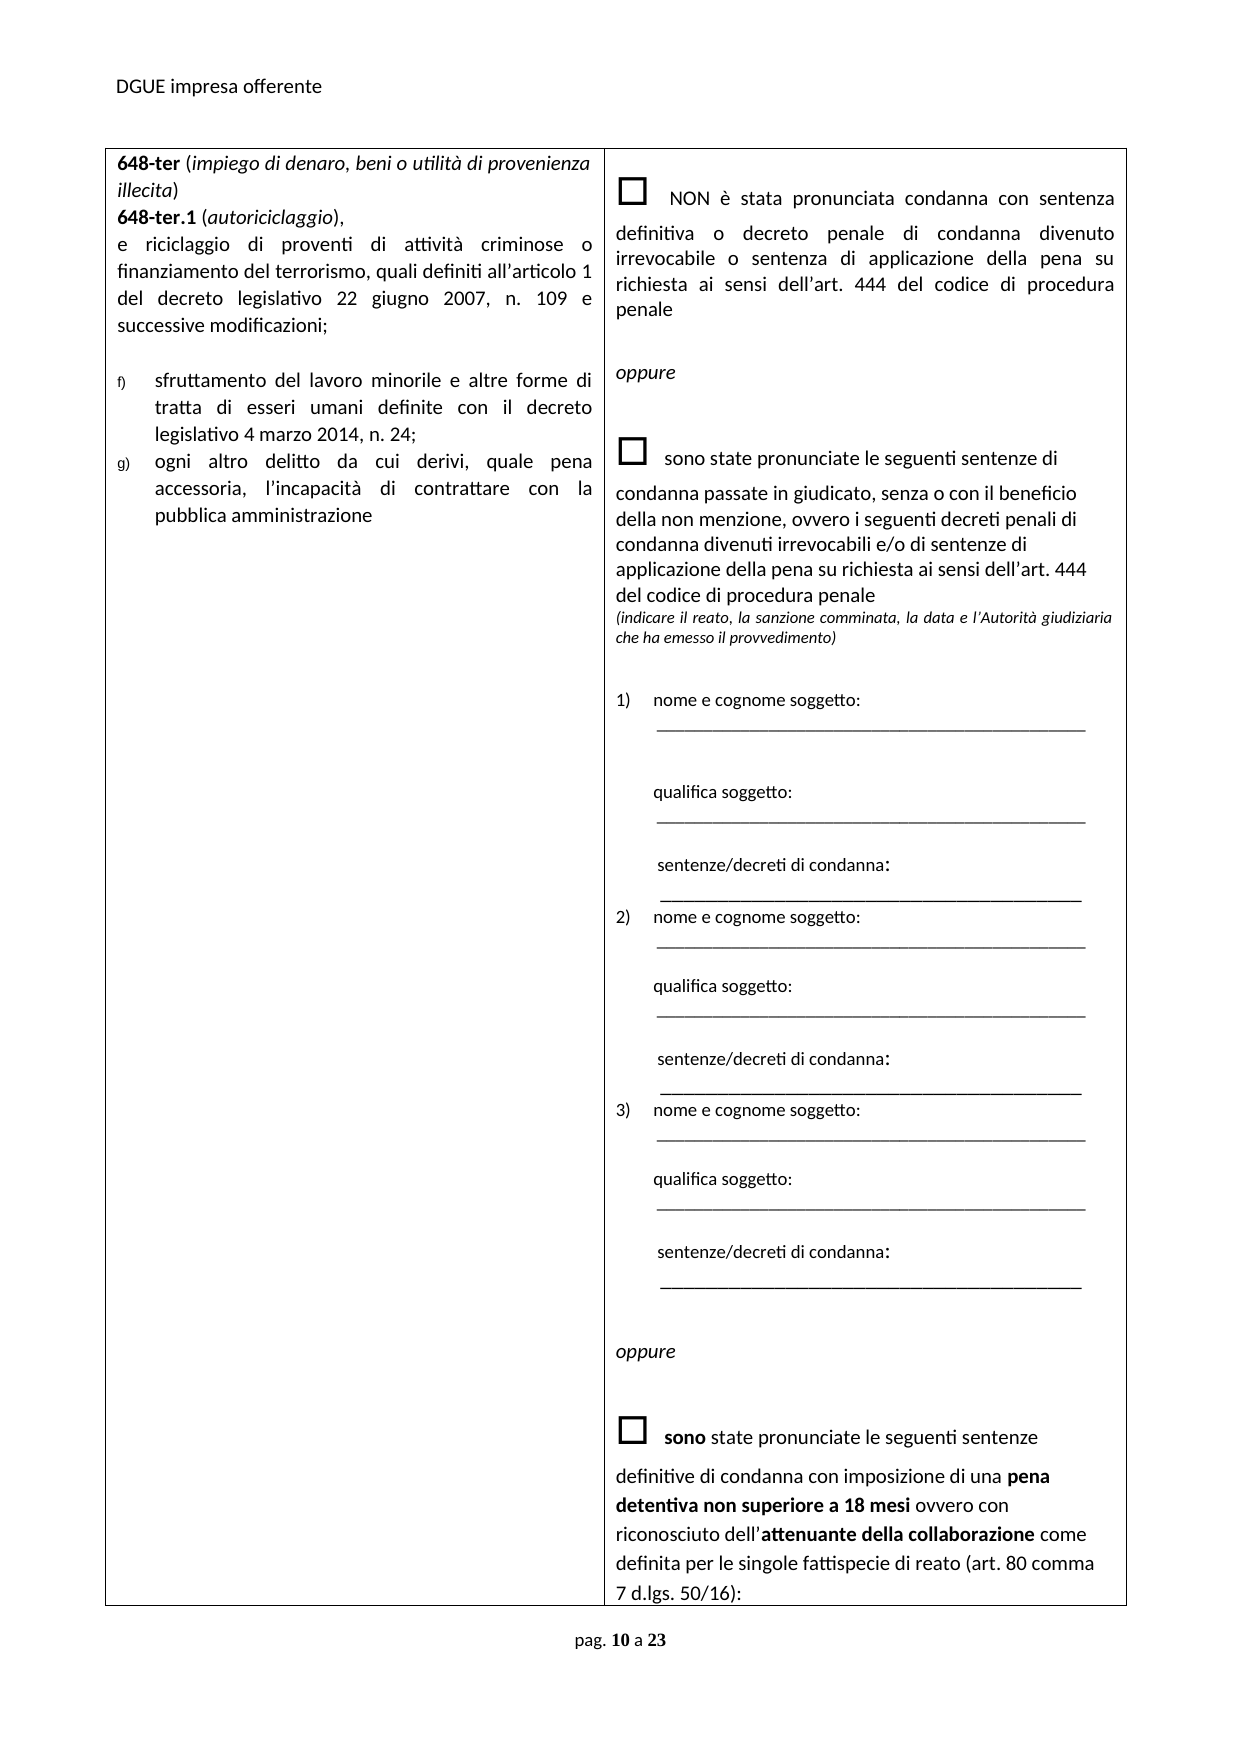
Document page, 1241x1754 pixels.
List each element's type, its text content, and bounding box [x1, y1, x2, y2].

table_cell Il dichiarante, per se stesso e per i soggetti indicati nella precedente parte II, lettera B, sub B1, B2 o B3 (a seconda del quadro compilato) – compresi i soggetti cessati - in relazione ai reati indicati all’art. 80 comma 1 del d.lgs. 50/2016 e precisamente: delitti, consumati o tentati, di cui agli articoli del codice penale 416 (associazione per delinquere), 416-bis (associazioni di tipo mafioso anche straniere) ovvero delitti commessi avvalendosi delle condizioni previste dal predetto articolo 416-bis ovvero al fine di agevolare l’attività delle associazioni previste dallo stesso articolo, nonchè per i delitti, consumati o tentati, previsti - dall’articolo 74 (associazione finalizzata al traffico illecito di sostanze stupefacenti o psicotrope) del decreto del Presidente della Repubblica 9 ottobre 1990, n. 309, - dall’articolo 291-quater (associazione per delinquere finalizzata al contrabbando di tabacchi lavorati esteri) del decreto del Presidente della Repubblica 23 gennaio 1973, n. 43 - dall’articolo 260 (attività organizzate per il traffico illecito di rifiuti) del decreto legislativo 3 aprile 2006, n. 152, in quanto riconducibili alla partecipazione a un’organizzazione criminale, quale definita all’articolo 2 della decisione quadro 2008/841/GAI del Consiglio; delitti, consumati o tentati, di cui agli articoli del codice penale 317 (concussione), 318 (corruzione per l’esercizio della funzione), 319 (corruzione per un atto contrario ai doveri d’ufficio), 319-ter (corruzione in atti giudiziari), 319-quater (induzione indebita a dare o promettere utilità), 320 (corruzione di persona incaricata di un pubblico servizio), 321 (pene per il corruttore), 322 (istigazione alla corruzione), 322-bis (peculato, concussione, induzione indebita dare o promettere utilità, corruzione e istigazione alla corruzione di membri della Corte penale internazionale o degli organi delle Comunità europee e di funzionari delle Comunità europee e di Stati esteri), 346-bis (traffico di influenze illecite), 353 (turbata libertà degli incanti), 353-bis (turbata libertà del procedimento di scelta del contraente), 354 (astensione dagli incanti), 355 (inadempimento di contratti di pubbliche forniture) e 356 (frode nelle pubbliche forniture) del codice penale nonchè all’articolo del codice civile (corruzione tra privati); frode ai sensi dell’articolo 1 della convenzione relativa alla tutela degli interessi finanziari delle Comunità europee; delitti, consumati o tentati, commessi con finalità di terrorismo, anche internazionale, e di eversione dell’ordine costituzionale reati terroristici o reati connessi alle attività terroristiche; delitti di cui agli articoli del codice penale 648-bis (riciclaggio), 648-ter (impiego di denaro, beni o utilità di provenienza illecita) 648-ter.1 (autoriciclaggio), e riciclaggio di proventi di attività criminose o finanziamento del terrorismo, quali definiti all’articolo 1 del decreto legislativo 22 giugno 2007, n. 109 e successive modificazioni; sfruttamento del lavoro minorile e altre forme di tratta di esseri umani definite con il decreto legislativo 4 marzo 2014, n. 24; ogni altro delitto da cui derivi, quale pena accessoria, l’incapacità di contrattare con la pubblica amministrazione [106, 149, 604, 1605]
table_cell □ NON è stata pronunciata condanna con sentenza definitiva o decreto penale di condanna divenuto irrevocabile o sentenza di applicazione della pena su richiesta ai sensi dell’art. 444 del codice di procedura penale oppure □ sono state pronunciate le seguenti sentenze di condanna passate in giudicato, senza o con il beneficio della non menzione, ovvero i seguenti decreti penali di condanna divenuti irrevocabili e/o di sentenze di applicazione della pena su richiesta ai sensi dell’art. 444 del codice di procedura penale (indicare il reato, la sanzione comminata, la data e l’Autorità giudiziaria che ha emesso il provvedimento) nome e cognome soggetto: ______________________________________________ qualifica soggetto: ______________________________________________ sentenze/decreti di condanna: _____________________________________ nome e cognome soggetto: ______________________________________________ qualifica soggetto: ______________________________________________ sentenze/decreti di condanna: _____________________________________ nome e cognome soggetto: ______________________________________________ qualifica soggetto: ______________________________________________ sentenze/decreti di condanna: _____________________________________ oppure □ sono state pronunciate le seguenti sentenze definitive di condanna con imposizione di una pena detentiva non superiore a 18 mesi ovvero con riconosciuto dell’attenuante della collaborazione come definita per le singole fattispecie di reato (art. 80 comma 7 d.lgs. 50/16): [605, 149, 1126, 1605]
